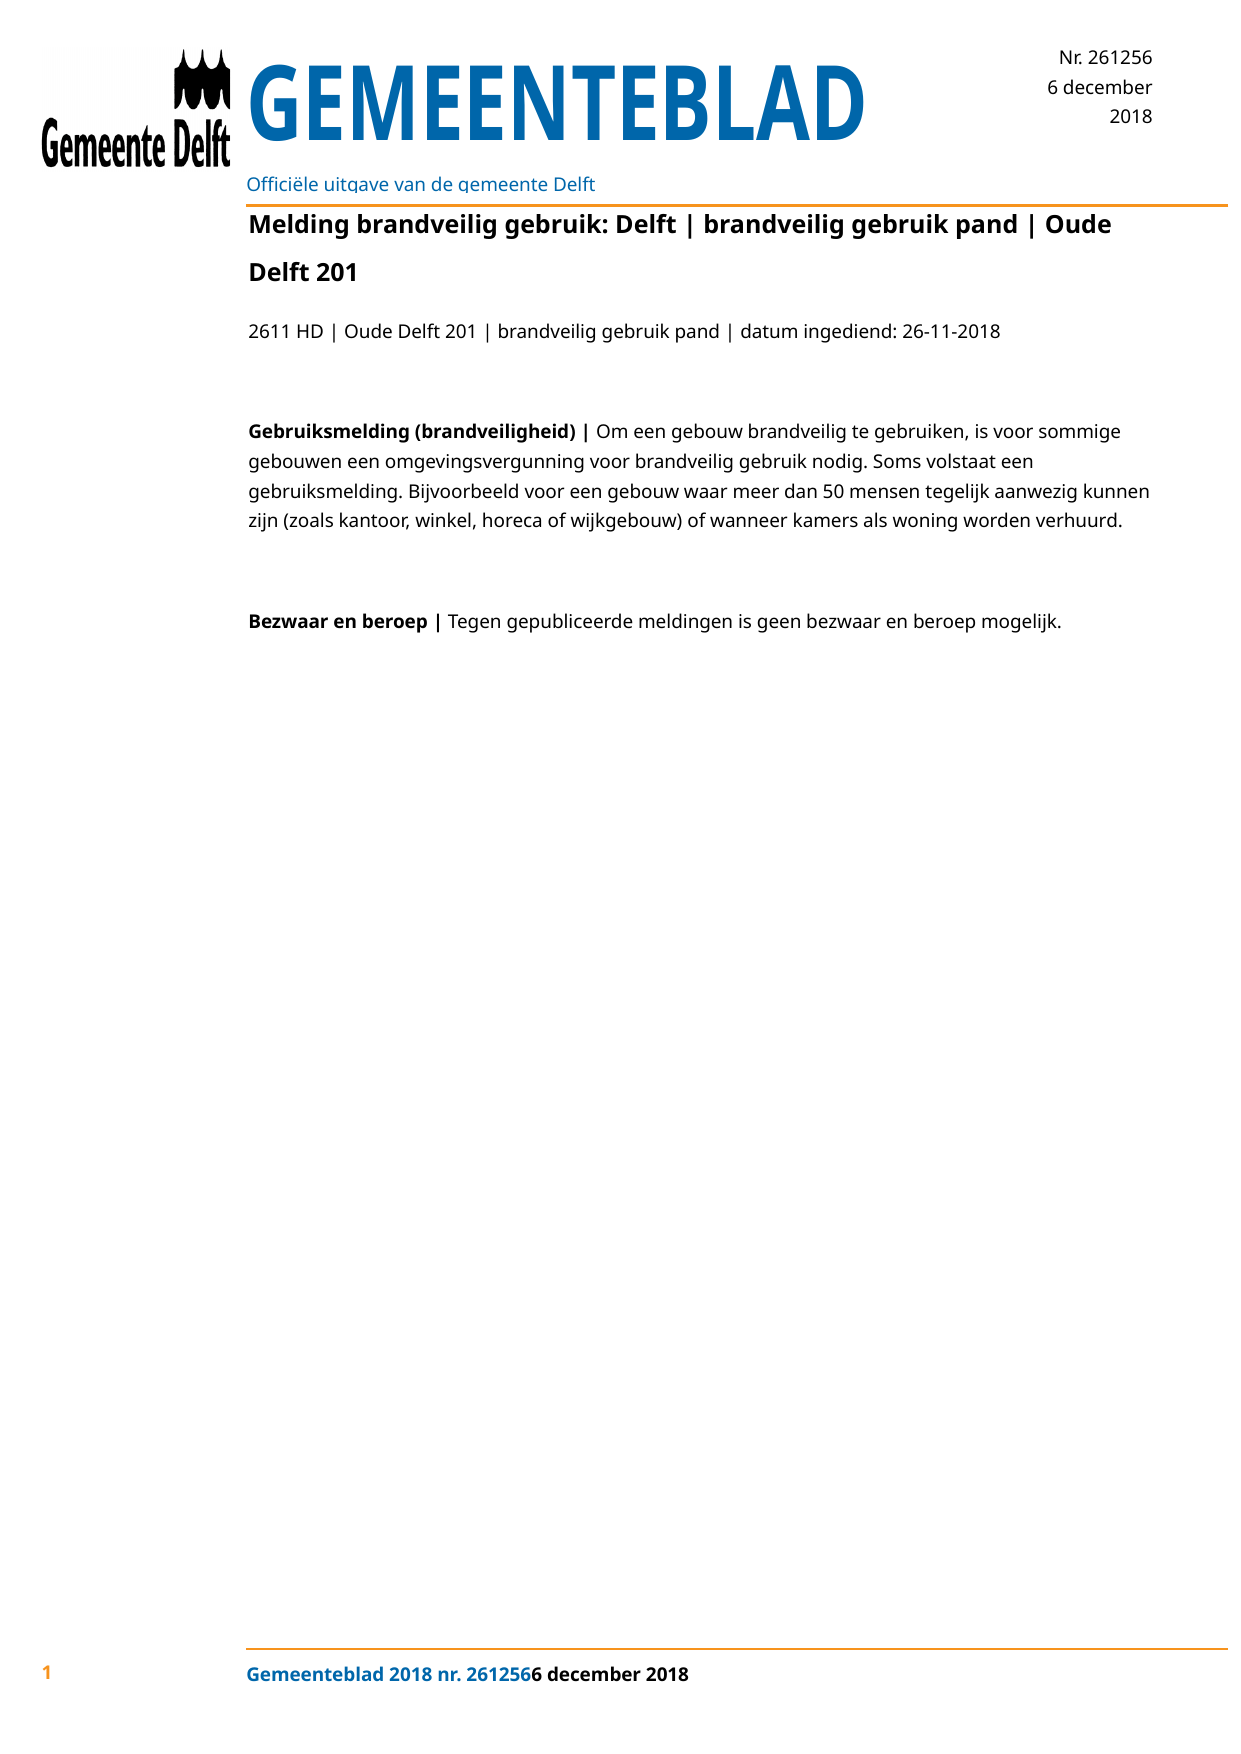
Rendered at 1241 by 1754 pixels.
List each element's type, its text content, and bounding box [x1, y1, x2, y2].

text Melding brandveilig gebruik: Delft | brandveilig gebruik pand | Oude Delft 201 [248, 207, 1152, 288]
text Gebruiksmelding (brandveiligheid) | Om een gebouw brandveilig te gebruiken, is voor sommige gebouwen een omgevingsvergunning voor brandveilig gebruik nodig. Soms volstaat een gebruiksmelding. Bijvoorbeeld voor een gebouw waar meer dan 50 mensen tegelijk aanwezig kunnen zijn (zoals kantoor, winkel, horeca of wijkgebouw) of wanneer kamers als woning worden verhuurd. [248, 419, 1152, 533]
text Bezwaar en beroep | Tegen gepubliceerde meldingen is geen bezwaar en beroep mogelijk. [248, 608, 1152, 634]
text 2611 HD | Oude Delft 201 | brandveilig gebruik pand | datum ingediend: 26-11-2018 [248, 318, 1152, 344]
picture [41, 47, 231, 172]
